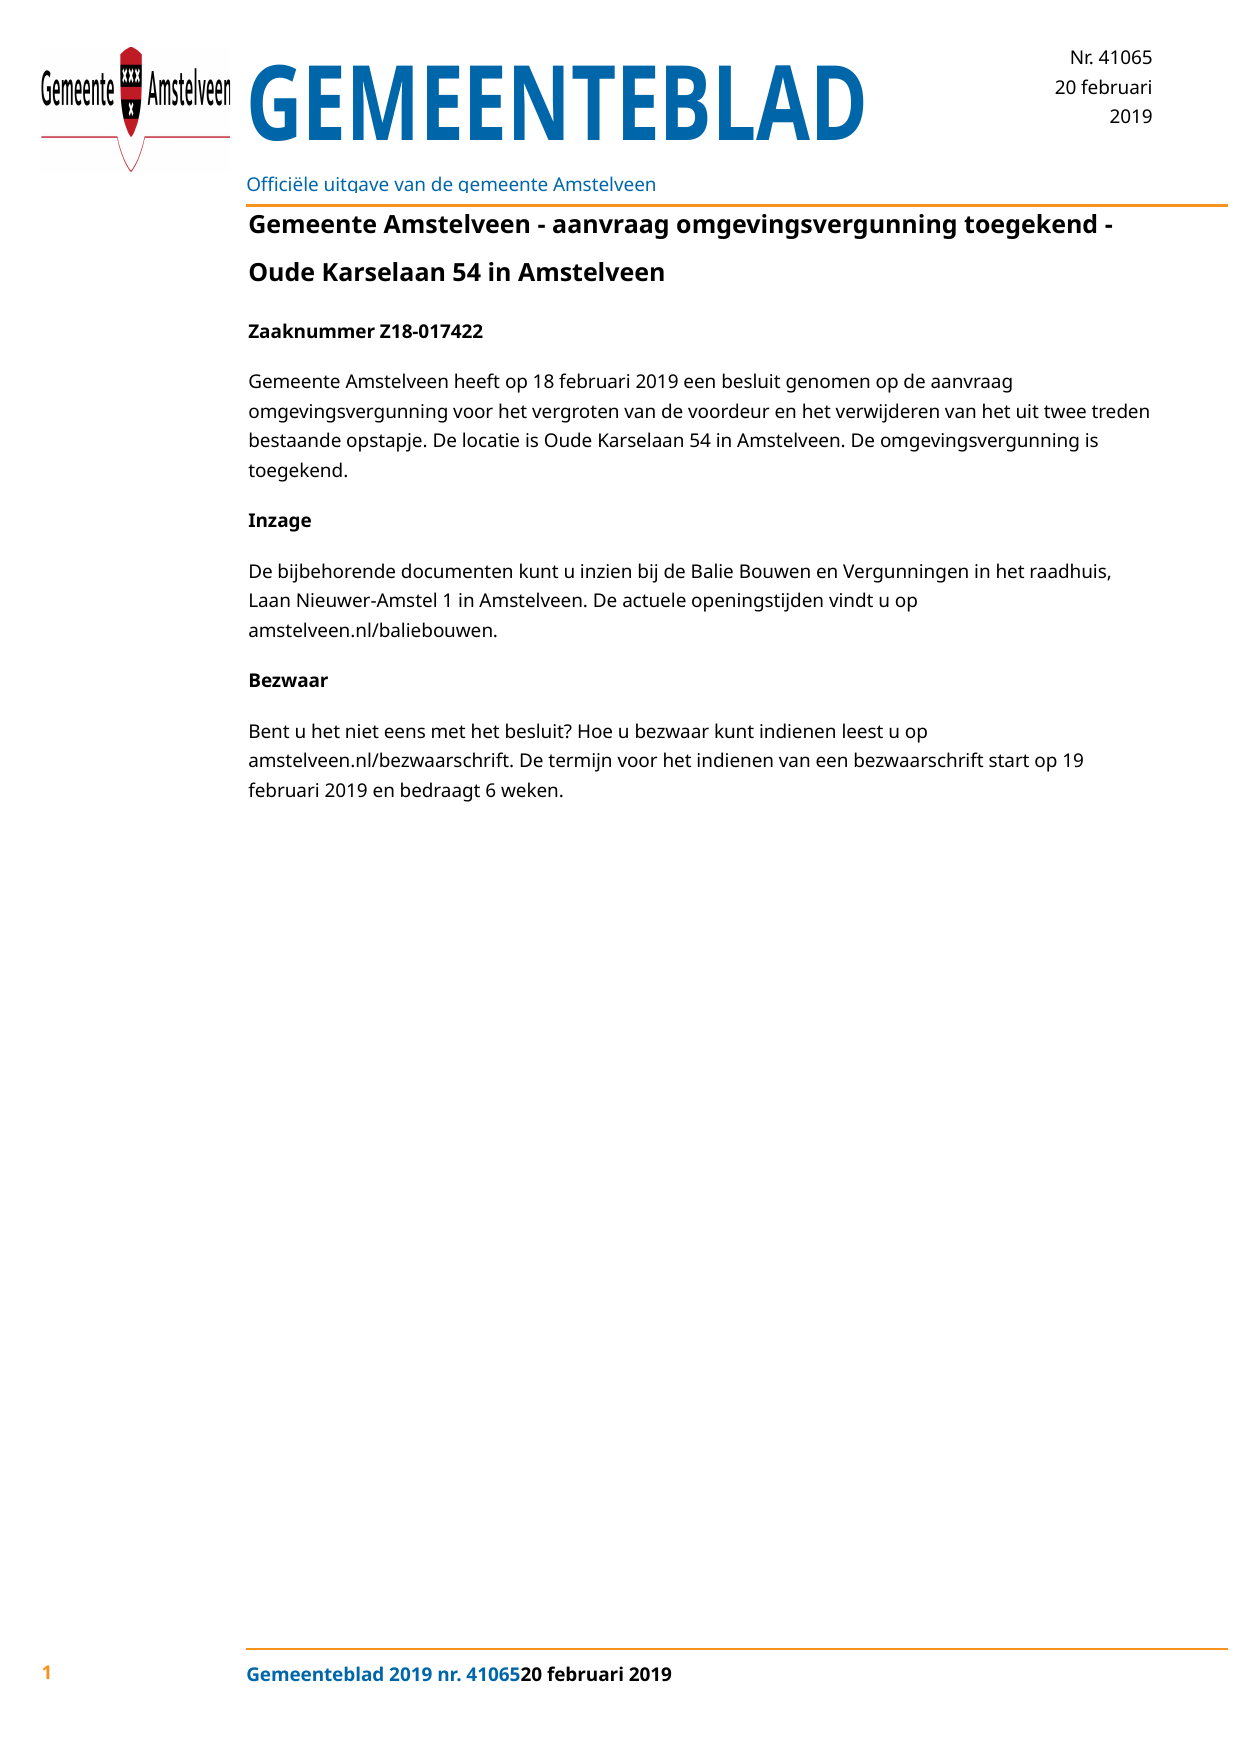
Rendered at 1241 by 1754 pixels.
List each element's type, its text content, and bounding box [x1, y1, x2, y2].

text Gemeente Amstelveen - aanvraag omgevingsvergunning toegekend - Oude Karselaan 54 in Amstelveen [248, 207, 1152, 288]
text Inzage [248, 507, 1152, 533]
text De bijbehorende documenten kunt u inzien bij de Balie Bouwen en Vergunningen in het raadhuis, Laan Nieuwer-Amstel 1 in Amstelveen. De actuele openingstijden vindt u op amstelveen.nl/baliebouwen. [248, 558, 1152, 643]
text Zaaknummer Z18-017422 [248, 318, 1152, 344]
picture [41, 47, 231, 172]
text Bezwaar [248, 667, 1152, 693]
text Gemeente Amstelveen heeft op 18 februari 2019 een besluit genomen op de aanvraag omgevingsvergunning voor het vergroten van de voordeur en het verwijderen van het uit twee treden bestaande opstapje. De locatie is Oude Karselaan 54 in Amstelveen. De omgevingsvergunning is toegekend. [248, 368, 1152, 483]
text Bent u het niet eens met het besluit? Hoe u bezwaar kunt indienen leest u op amstelveen.nl/bezwaarschrift. De termijn voor het indienen van een bezwaarschrift start op 19 februari 2019 en bedraagt 6 weken. [248, 718, 1152, 803]
